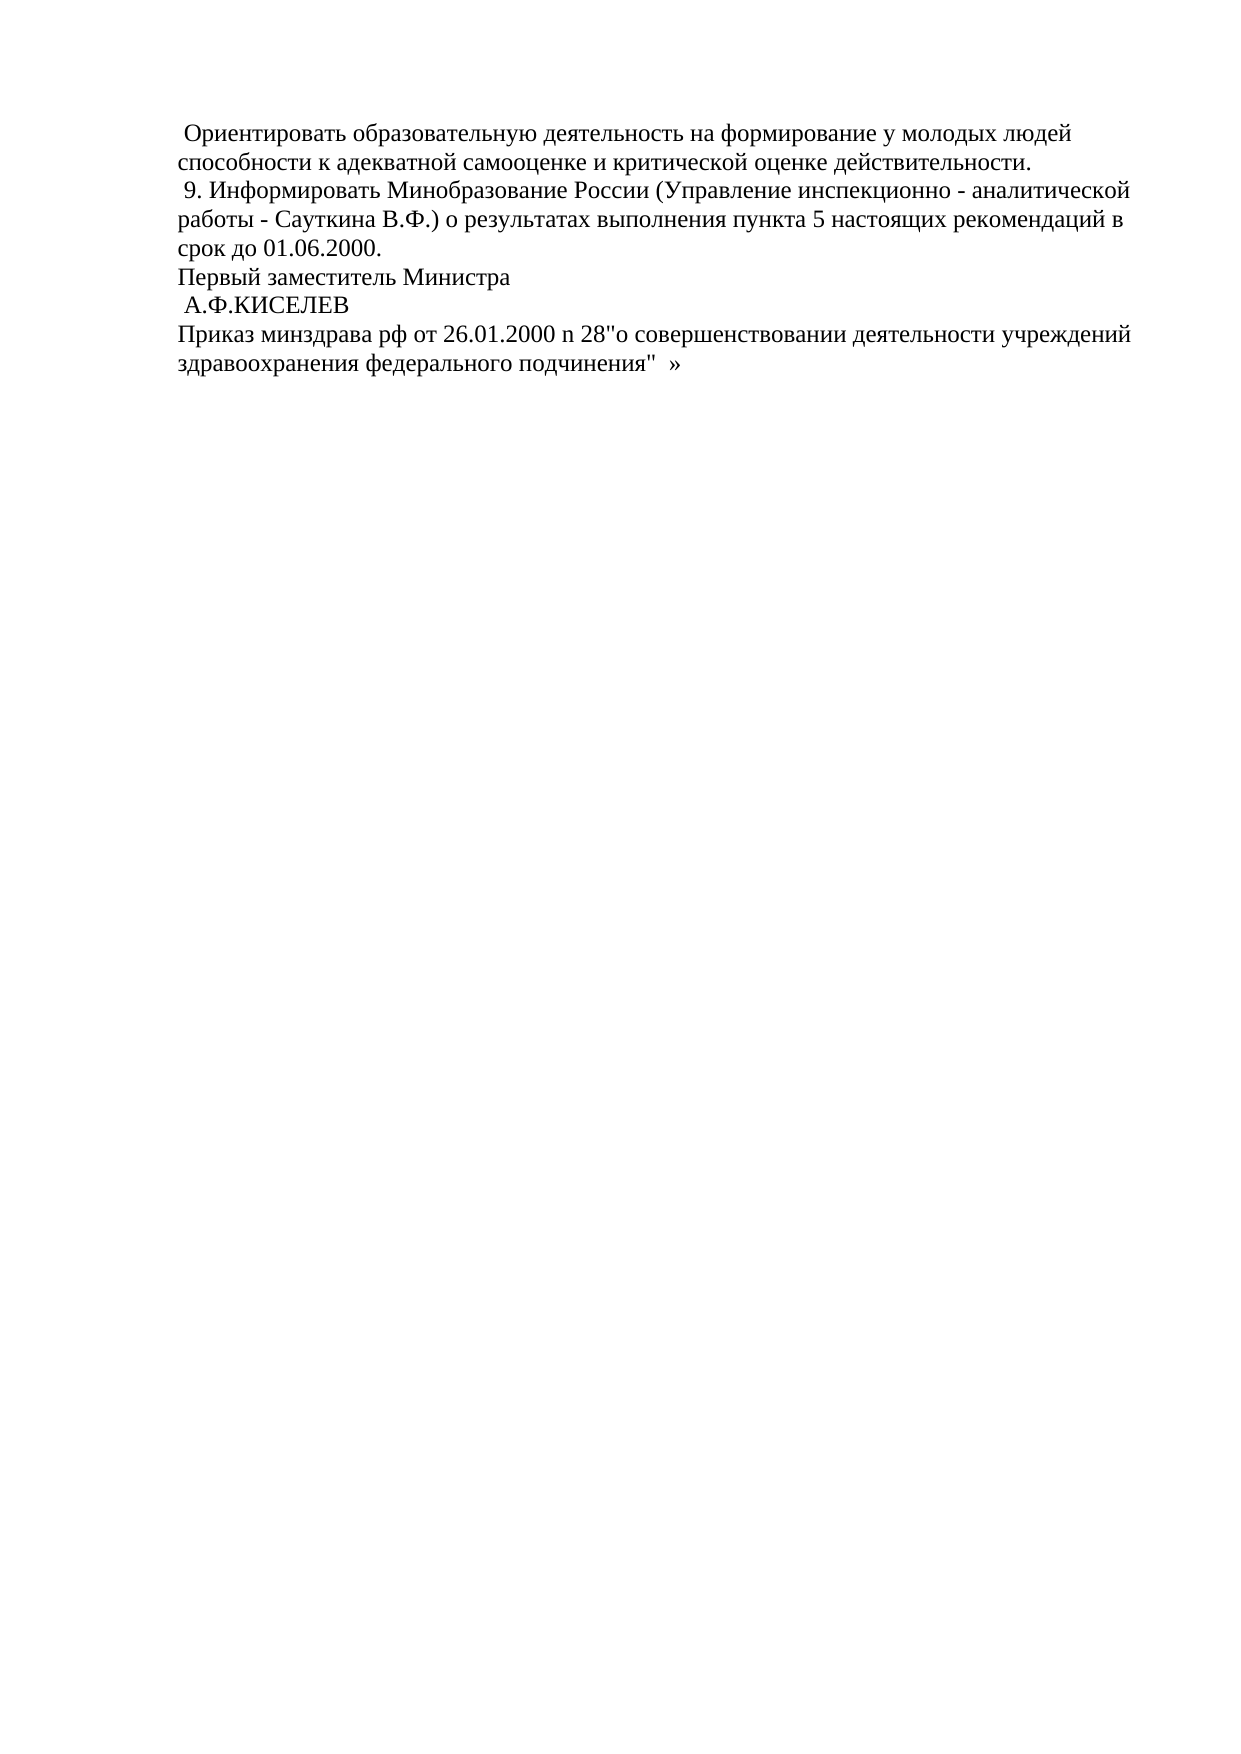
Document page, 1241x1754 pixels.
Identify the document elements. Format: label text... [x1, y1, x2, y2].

text Приказ минздрава рф от 26.01.2000 n 28"о совершенствовании деятельности учреждений здравоохранения федерального подчинения" » [177, 319, 1152, 377]
text 9. Информировать Минобразование России (Управление инспекционно - аналитической работы - Сауткина В.Ф.) о результатах выполнения пункта 5 настоящих рекомендаций в срок до 01.06.2000. [177, 176, 1152, 262]
text Первый заместитель Министра [177, 262, 1152, 291]
text Ориентировать образовательную деятельность на формирование у молодых людей способности к адекватной самооценке и критической оценке действительности. [177, 118, 1152, 176]
text А.Ф.КИСЕЛЕВ [177, 291, 1152, 319]
